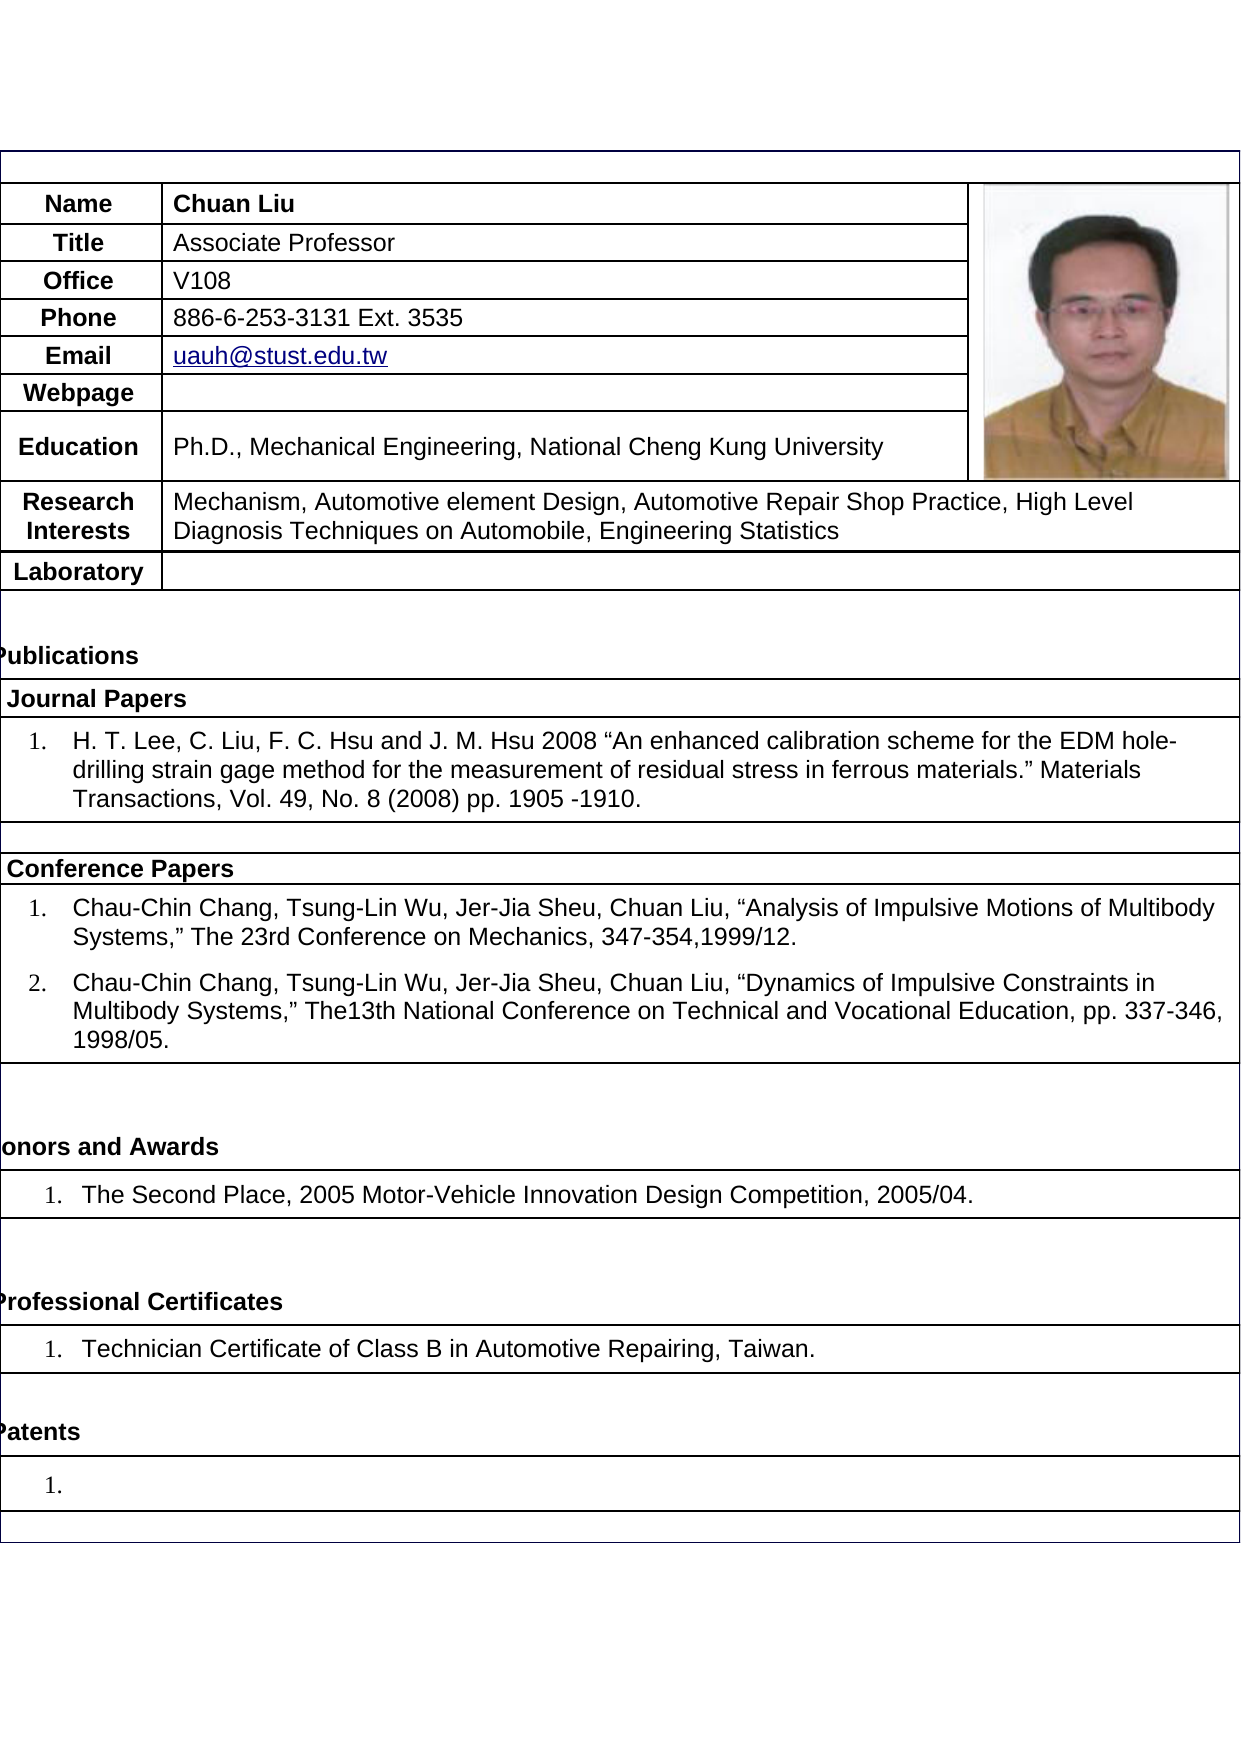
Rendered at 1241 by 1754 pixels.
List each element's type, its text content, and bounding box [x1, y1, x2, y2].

table_cell Associate Professor [163, 225, 967, 260]
table_cell 886-6-253-3131 Ext. 3535 [163, 300, 967, 335]
table_cell Research Interests [1, 482, 161, 550]
table_cell [163, 553, 1239, 589]
table_header The Second Place, 2005 Motor-Vehicle Innovation Design Competition, 2005/04. [1, 1171, 1239, 1217]
table_header [969, 184, 983, 480]
table_header Name [1, 184, 161, 223]
table_cell uauh@stust.edu.tw [163, 337, 967, 373]
table_header Chuan Liu [163, 184, 967, 223]
table_header [1, 1457, 1239, 1509]
table_header Publications Honors and Awards Professional Certificates Patents [1, 1374, 1239, 1455]
table_cell Webpage [1, 375, 161, 410]
table_cell Chau-Chin Chang, Tsung-Lin Wu, Jer-Jia Sheu, Chuan Liu, “Analysis of Impulsive Motions of Multibody Systems,” The 23rd Conference on Mechanics, 347-354,1999/12. Chau-Chin Chang, Tsung-Lin Wu, Jer-Jia Sheu, Chuan Liu, “Dynamics of Impulsive Constraints in Multibody Systems,” The13th National Conference on Technical and Vocational Education, pp. 337-346, 1998/05. [1, 885, 1239, 1062]
table_header Publications Honors and Awards Professional Certificates Patents [1, 1219, 1239, 1324]
table_cell Laboratory [1, 553, 161, 589]
table_header Technician Certificate of Class B in Automotive Repairing, Taiwan. [1, 1326, 1239, 1372]
table_cell [163, 375, 967, 410]
table_header Publications Honors and Awards Professional Certificates Patents [1, 591, 1239, 678]
table_cell Phone [1, 300, 161, 335]
table_header Publications Honors and Awards Professional Certificates Patents [1, 823, 1239, 852]
table_cell Ph.D., Mechanical Engineering, National Cheng Kung University [163, 412, 967, 480]
table_cell Office [1, 262, 161, 298]
table_cell Email [1, 337, 161, 373]
table_header Publications Honors and Awards Professional Certificates Patents [1, 152, 1239, 182]
table_header [1230, 184, 1239, 480]
table_cell V108 [163, 262, 967, 298]
table_cell Education [1, 412, 161, 480]
table_header Publications Honors and Awards Professional Certificates Patents [1, 1512, 1239, 1542]
table_cell H. T. Lee, C. Liu, F. C. Hsu and J. M. Hsu 2008 “An enhanced calibration scheme for the EDM hole-drilling strain gage method for the measurement of residual stress in ferrous materials.” Materials Transactions, Vol. 49, No. 8 (2008) pp. 1905 -1910. [1, 718, 1239, 821]
table_cell Title [1, 225, 161, 260]
table_cell Mechanism, Automotive element Design, Automotive Repair Shop Practice, High Level Diagnosis Techniques on Automobile, Engineering Statistics [163, 482, 1239, 550]
table_header Publications Honors and Awards Professional Certificates Patents [1, 1064, 1239, 1169]
table_header Journal Papers [1, 680, 1239, 716]
table_header Conference Papers [1, 854, 1239, 883]
